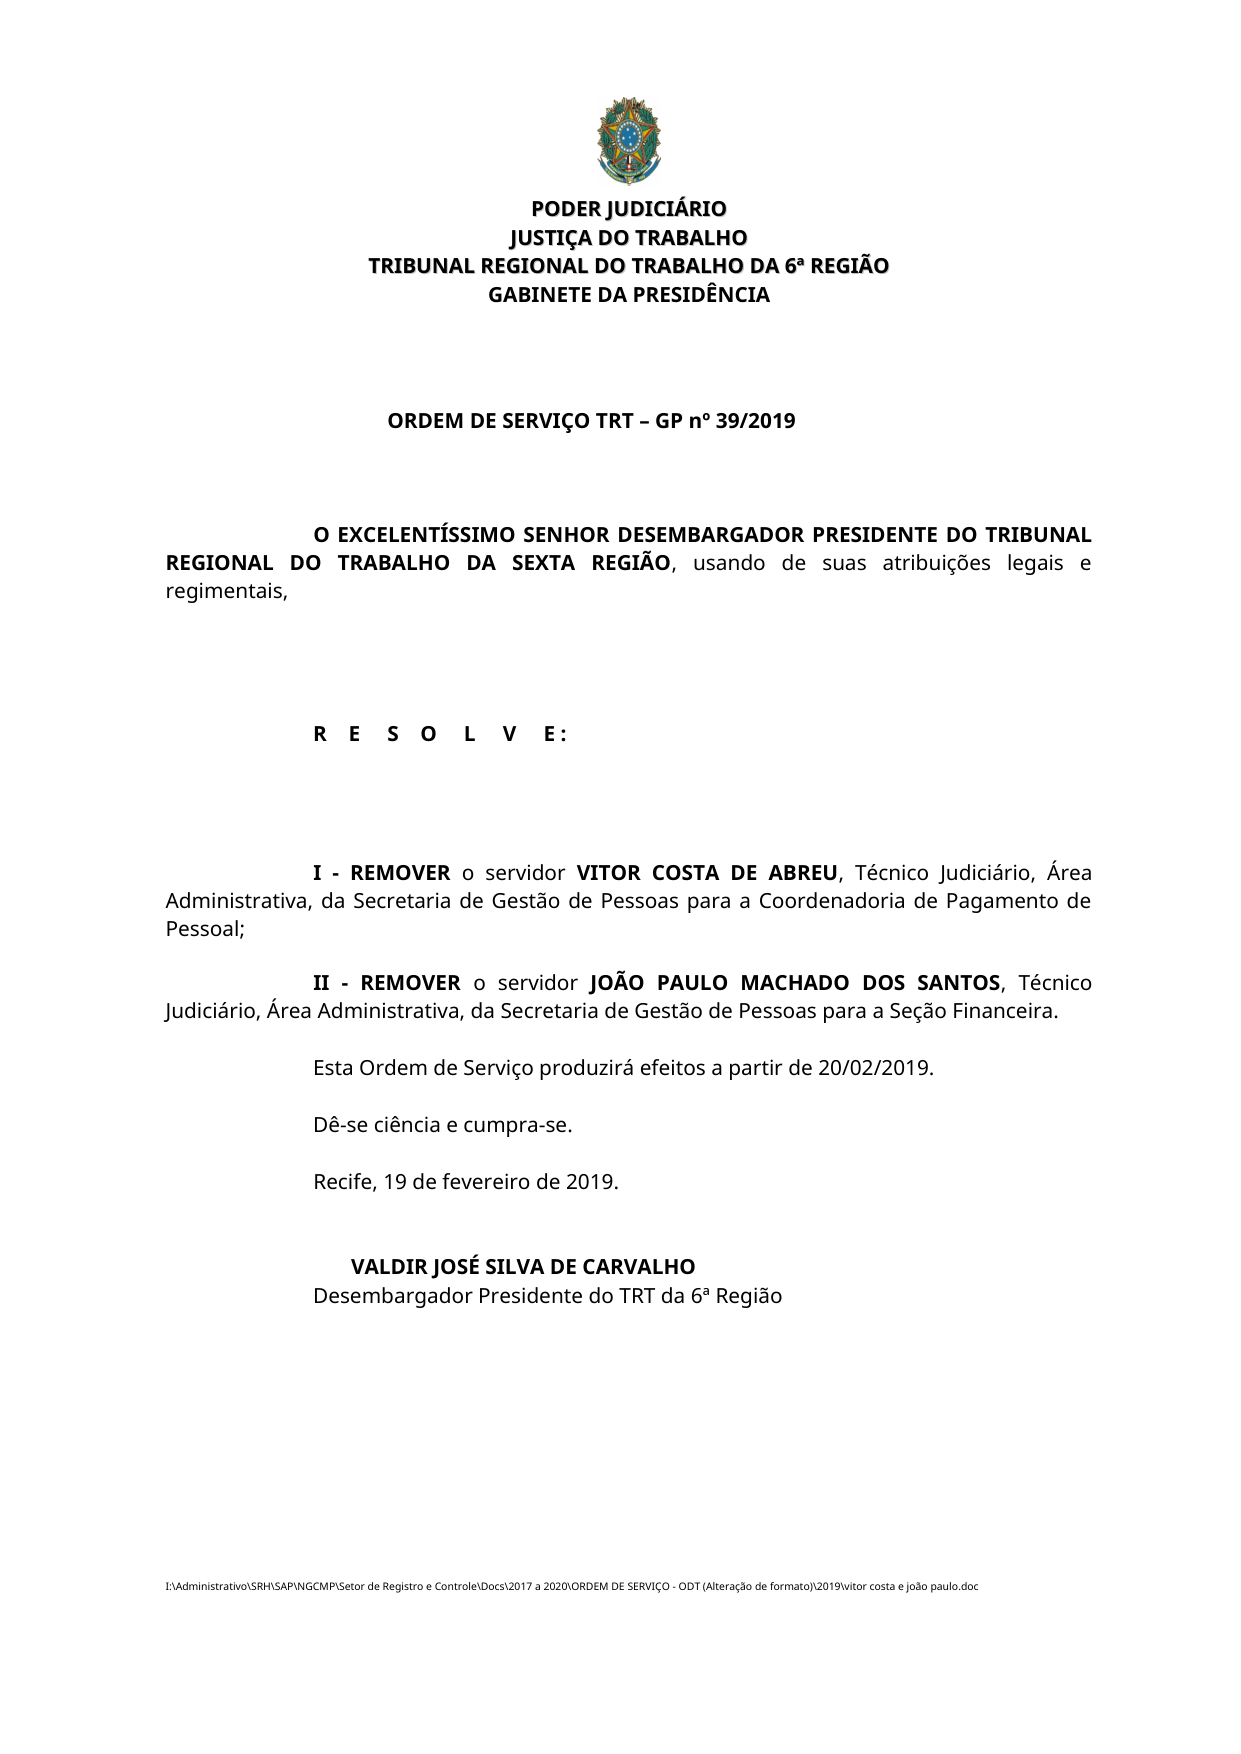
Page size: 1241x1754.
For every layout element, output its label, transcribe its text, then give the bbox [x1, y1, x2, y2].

text Dê-se ciência e cumpra-se. [239, 1110, 1090, 1138]
text I:\Administrativo\SRH\SAP\NGCMP\Setor de Registro e Controle\Docs\2017 a 2020\ORDEM DE SERVIÇO - ODT (Alteração de formato)\2019\vitor costa e joão paulo.doc [165, 1579, 1092, 1593]
subtitle ORDEM DE SERVIÇO TRT – GP nº 39/2019 [165, 406, 1092, 434]
picture [597, 97, 661, 186]
text TRIBUNAL REGIONAL DO TRABALHO DA 6ª REGIÃO [165, 251, 1092, 280]
text O EXCELENTÍSSIMO SENHOR DESEMBARGADOR PRESIDENTE DO TRIBUNAL REGIONAL DO TRABALHO DA SEXTA REGIÃO, usando de suas atribuições legais e regimentais, [165, 520, 1092, 605]
text II - REMOVER o servidor JOÃO PAULO MACHADO DOS SANTOS, Técnico Judiciário, Área Administrativa, da Secretaria de Gestão de Pessoas para a Seção Financeira. [165, 968, 1092, 1025]
text Desembargador Presidente do TRT da 6ª Região [239, 1281, 1093, 1309]
text I - REMOVER o servidor VITOR COSTA DE ABREU, Técnico Judiciário, Área Administrativa, da Secretaria de Gestão de Pessoas para a Coordenadoria de Pagamento de Pessoal; [165, 858, 1092, 943]
text VALDIR JOSÉ SILVA DE CARVALHO [165, 1252, 1093, 1281]
text JUSTIÇA DO TRABALHO [165, 223, 1092, 251]
text Esta Ordem de Serviço produzirá efeitos a partir de 20/02/2019. [165, 1053, 1090, 1082]
text Recife, 19 de fevereiro de 2019. [165, 1167, 1090, 1195]
text GABINETE DA PRESIDÊNCIA [165, 280, 1092, 308]
text PODER JUDICIÁRIO [165, 194, 1092, 223]
text R E S O L V E : [165, 719, 1092, 747]
